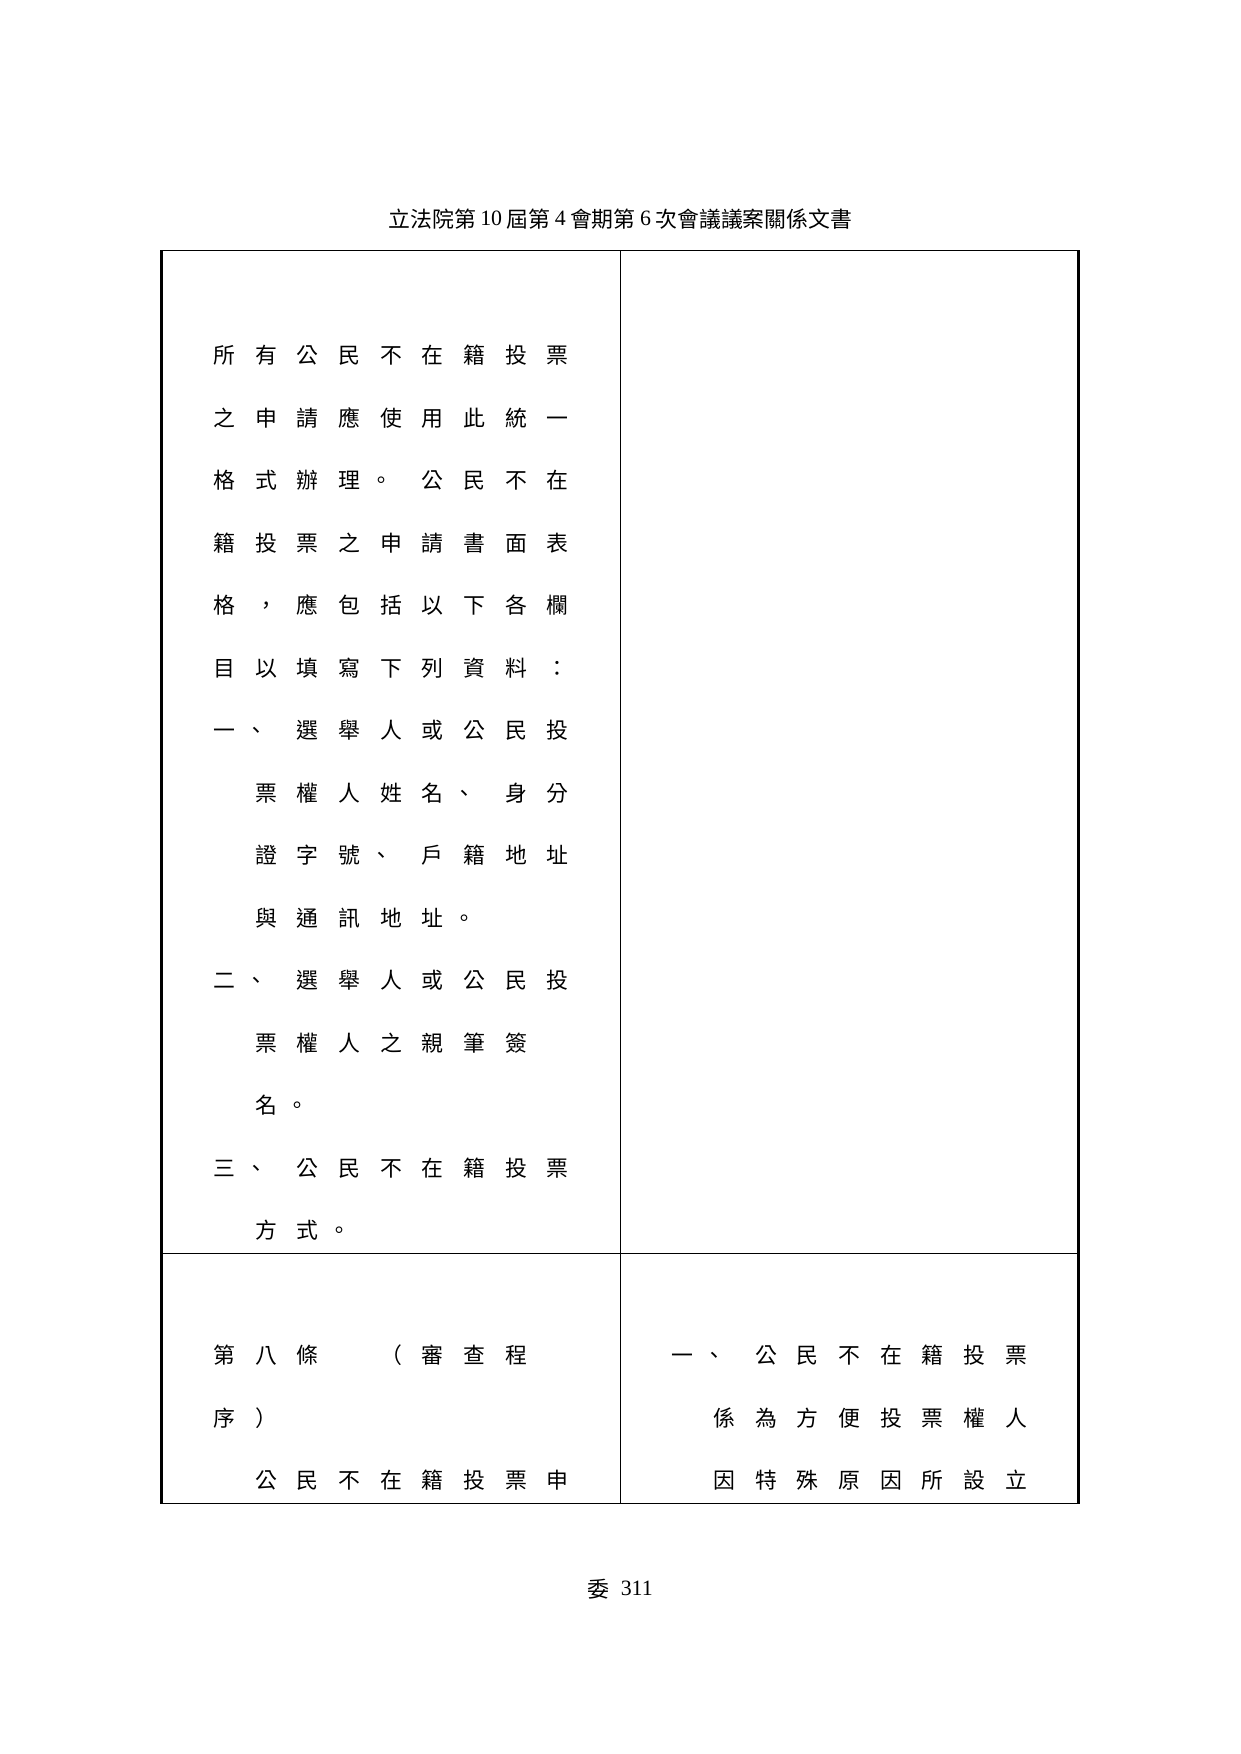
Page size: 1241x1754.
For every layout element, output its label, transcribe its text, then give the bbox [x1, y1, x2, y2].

table_cell 第八條 （審查程序） 公民不在籍投票申 [163, 1254, 620, 1503]
table_cell [621, 251, 1077, 1253]
table_cell 一、公民不在籍投票係為方便投票權人因特殊原因所設立 [621, 1254, 1077, 1503]
table_cell 所有公民不在籍投票之申請應使用此統一格式辦理。公民不在籍投票之申請書面表格，應包括以下各欄目以填寫下列資料： 一、選舉人或公民投票權人姓名、身分證字號、戶籍地址與通訊地址。 二、選舉人或公民投票權人之親筆簽名。 三、公民不在籍投票方式。 [163, 251, 620, 1253]
